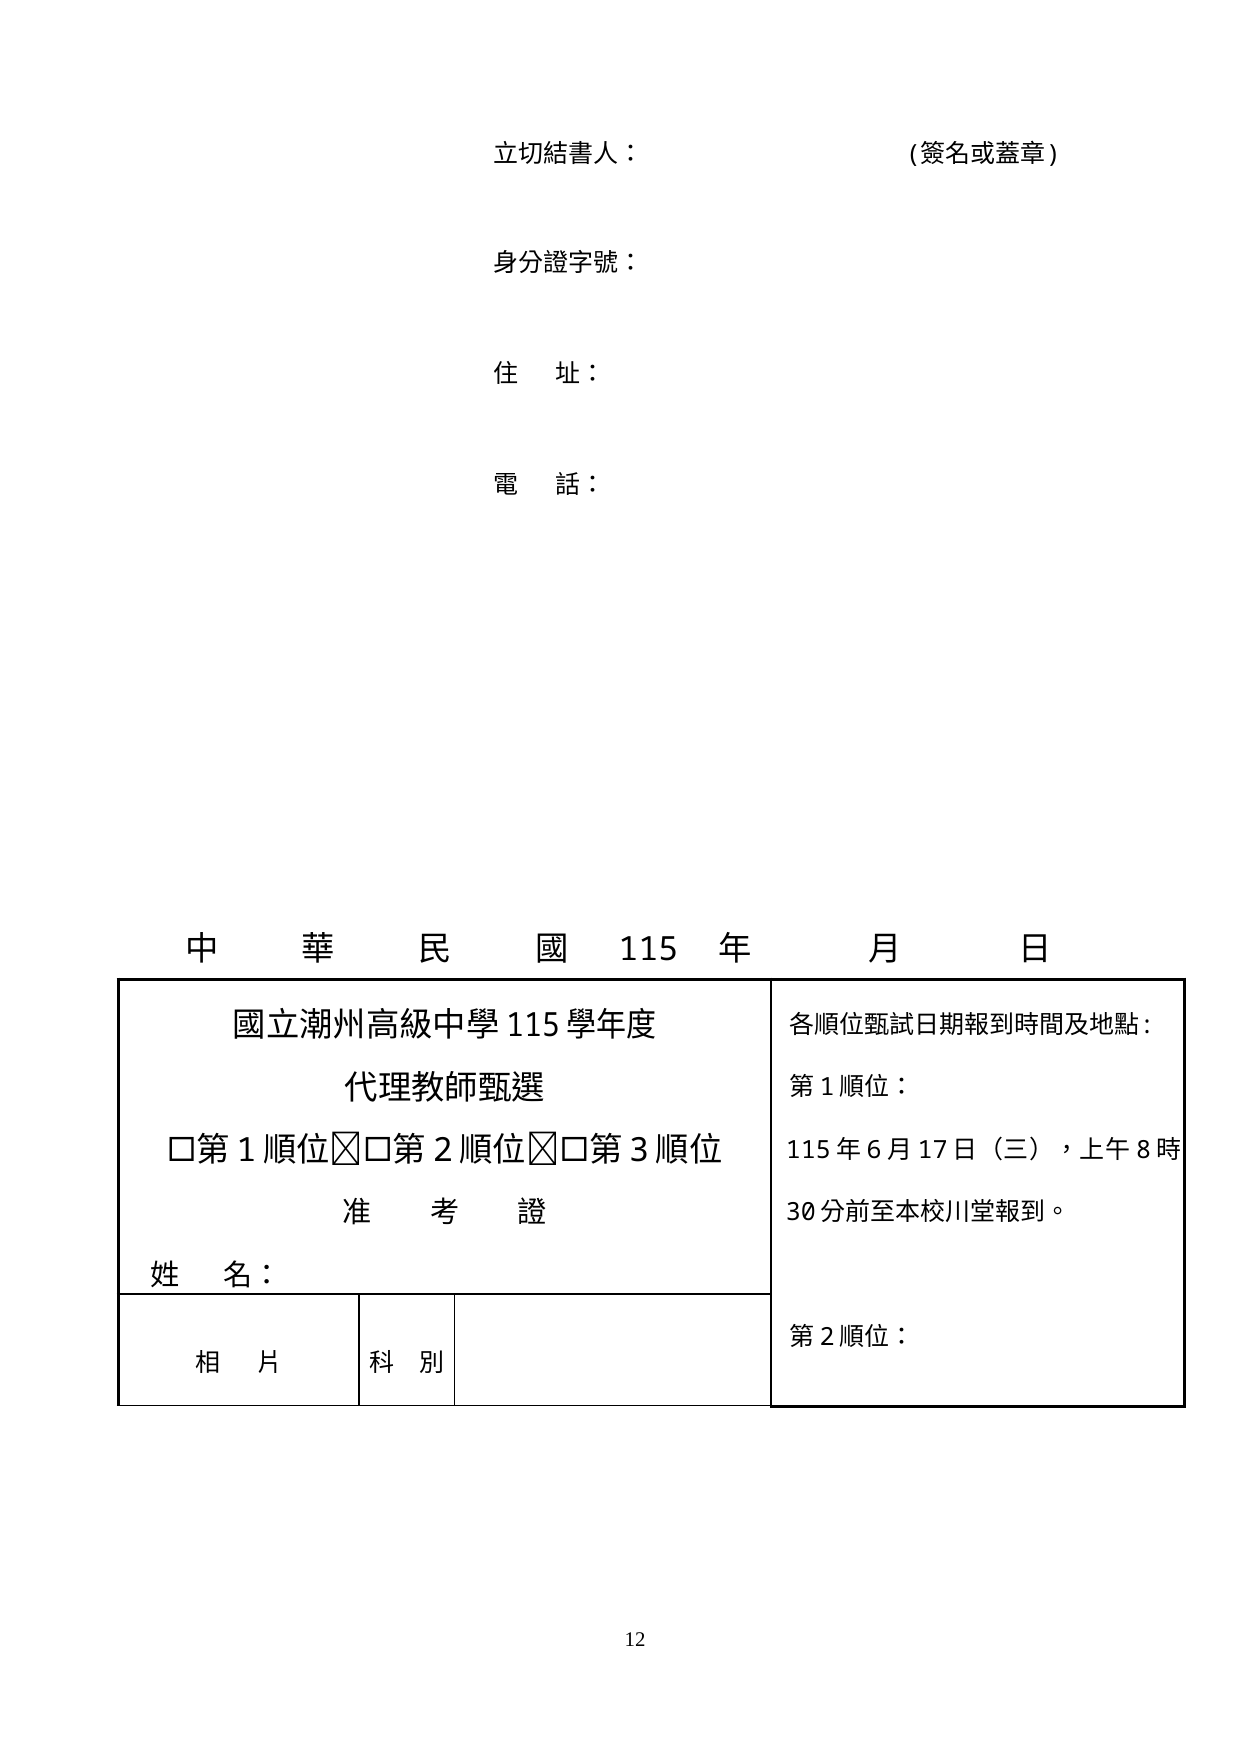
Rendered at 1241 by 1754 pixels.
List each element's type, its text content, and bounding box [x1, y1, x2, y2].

text 立切結書人： (簽名或蓋章) [118, 108, 1152, 170]
text 電話： [118, 441, 1152, 504]
text 住址： [118, 330, 1152, 393]
table_header 各順位甄試日期報到時間及地點: 第1順位： 115年6月17日（三），上午8時30分前至本校川堂報到。 第2順位： [772, 981, 1183, 1404]
table_header 國立潮州高級中學115學年度 代理教師甄選 第1順位第2順位第3順位 准 考 證 姓 名： [120, 981, 770, 1293]
table_cell 科 別 [360, 1295, 454, 1404]
text 中 華 民 國 115 年 月 日 [118, 904, 1152, 966]
text 身分證字號： [118, 219, 1152, 281]
table_cell [455, 1295, 770, 1404]
table_cell 相 片 [120, 1295, 358, 1404]
